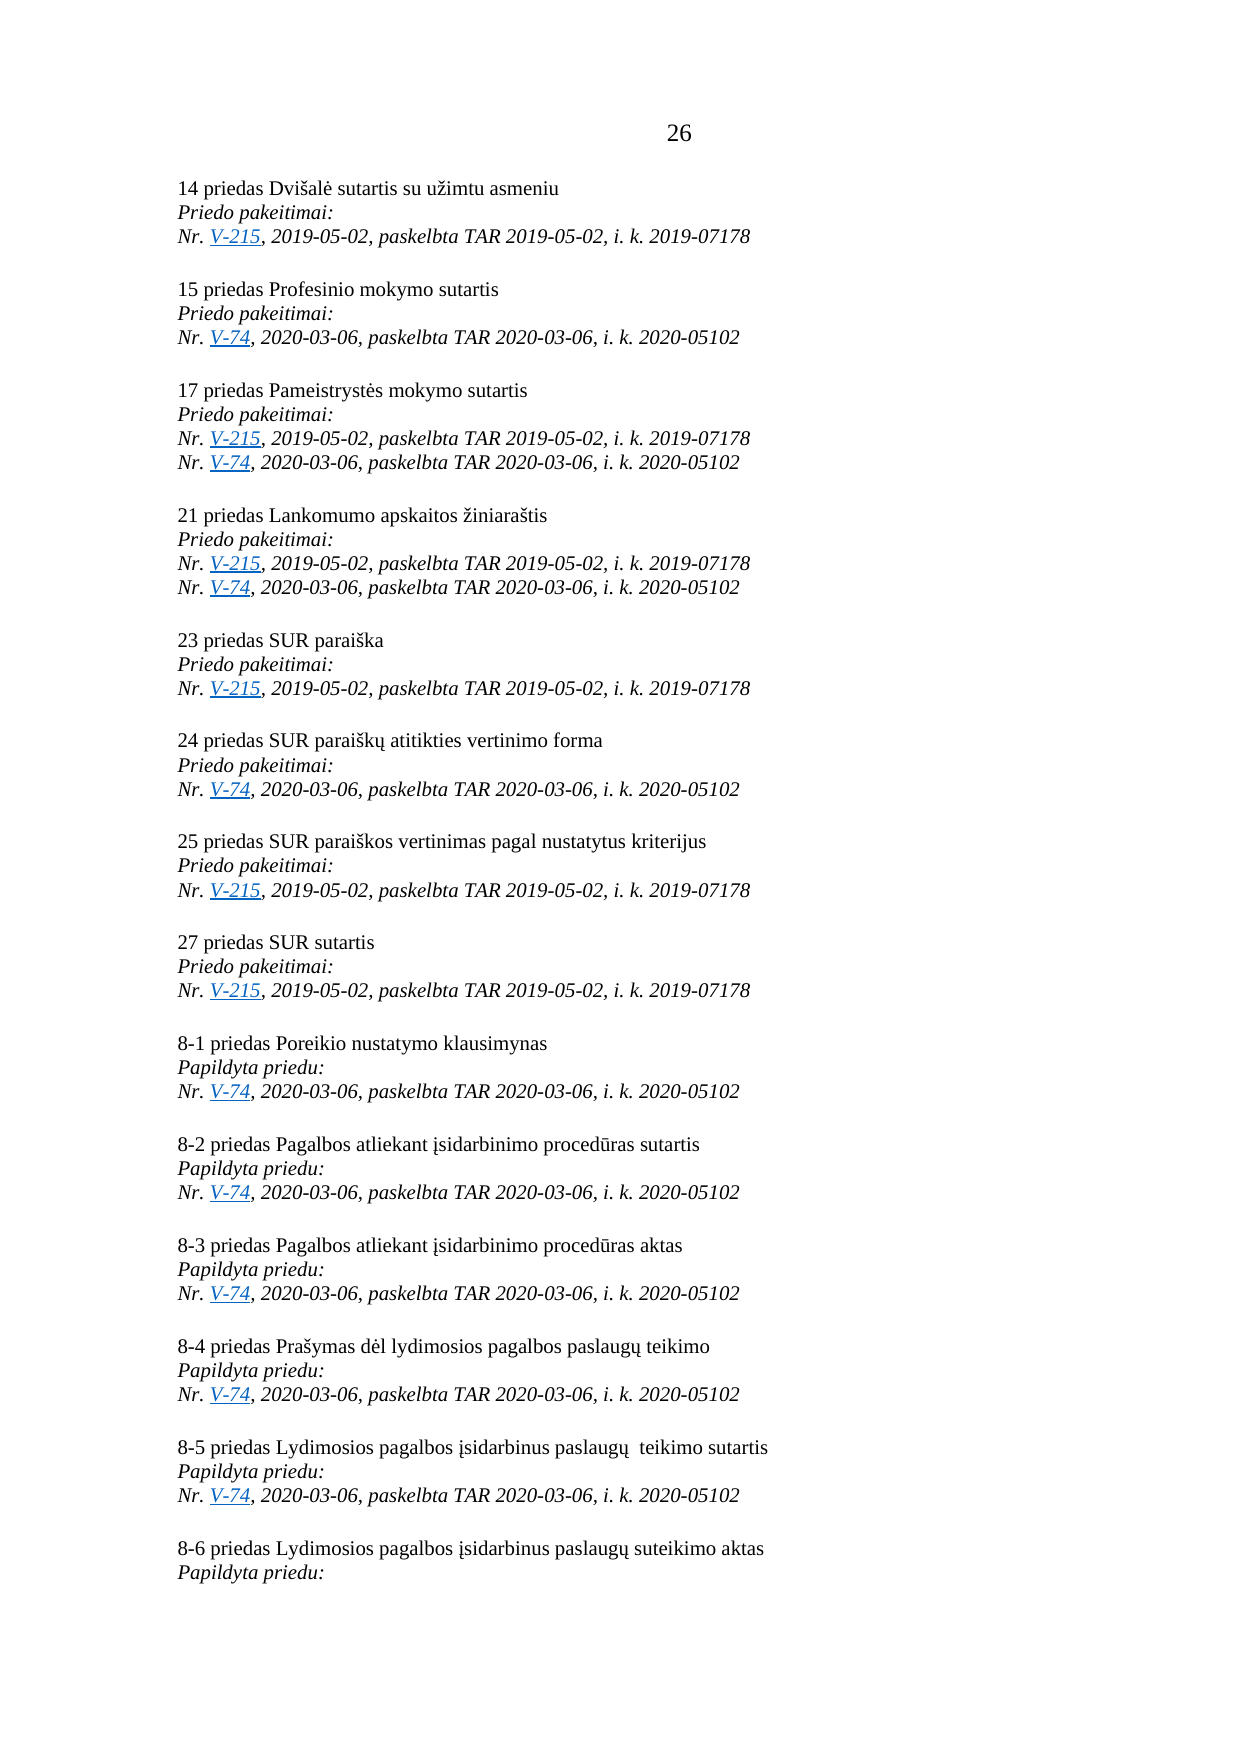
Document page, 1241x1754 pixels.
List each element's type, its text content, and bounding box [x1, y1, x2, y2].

text Papildyta priedu: [177, 1055, 1181, 1079]
text 8-1 priedas Poreikio nustatymo klausimynas [177, 1031, 1181, 1055]
text 8-6 priedas Lydimosios pagalbos įsidarbinus paslaugų suteikimo aktas [177, 1536, 1181, 1560]
text 25 priedas SUR paraiškos vertinimas pagal nustatytus kriterijus [177, 829, 1181, 853]
text Nr. V-215, 2019-05-02, paskelbta TAR 2019-05-02, i. k. 2019-07178 [177, 224, 1181, 248]
text Nr. V-74, 2020-03-06, paskelbta TAR 2020-03-06, i. k. 2020-05102 [177, 777, 1181, 801]
text 8-2 priedas Pagalbos atliekant įsidarbinimo procedūras sutartis [177, 1132, 1181, 1156]
text Papildyta priedu: [177, 1257, 1181, 1281]
text 8-5 priedas Lydimosios pagalbos įsidarbinus paslaugų teikimo sutartis [177, 1435, 1181, 1459]
text Priedo pakeitimai: [177, 954, 1181, 978]
text Priedo pakeitimai: [177, 527, 1181, 551]
text Papildyta priedu: [177, 1459, 1181, 1483]
text Priedo pakeitimai: [177, 752, 1181, 777]
text Nr. V-215, 2019-05-02, paskelbta TAR 2019-05-02, i. k. 2019-07178 [177, 551, 1181, 575]
text Nr. V-215, 2019-05-02, paskelbta TAR 2019-05-02, i. k. 2019-07178 [177, 676, 1181, 700]
text Priedo pakeitimai: [177, 200, 1181, 224]
text Nr. V-215, 2019-05-02, paskelbta TAR 2019-05-02, i. k. 2019-07178 [177, 877, 1181, 902]
text Nr. V-74, 2020-03-06, paskelbta TAR 2020-03-06, i. k. 2020-05102 [177, 1382, 1181, 1406]
text 27 priedas SUR sutartis [177, 930, 1181, 954]
text Nr. V-215, 2019-05-02, paskelbta TAR 2019-05-02, i. k. 2019-07178 [177, 978, 1181, 1002]
text 21 priedas Lankomumo apskaitos žiniaraštis [177, 502, 1181, 527]
text Nr. V-74, 2020-03-06, paskelbta TAR 2020-03-06, i. k. 2020-05102 [177, 450, 1181, 474]
text 8-4 priedas Prašymas dėl lydimosios pagalbos paslaugų teikimo [177, 1334, 1181, 1358]
text Papildyta priedu: [177, 1156, 1181, 1180]
text 24 priedas SUR paraiškų atitikties vertinimo forma [177, 728, 1181, 752]
text Papildyta priedu: [177, 1358, 1181, 1382]
text 15 priedas Profesinio mokymo sutartis [177, 277, 1181, 301]
text 8-3 priedas Pagalbos atliekant įsidarbinimo procedūras aktas [177, 1233, 1181, 1257]
text Papildyta priedu: [177, 1560, 1181, 1584]
text Nr. V-74, 2020-03-06, paskelbta TAR 2020-03-06, i. k. 2020-05102 [177, 575, 1181, 599]
text Nr. V-74, 2020-03-06, paskelbta TAR 2020-03-06, i. k. 2020-05102 [177, 1483, 1181, 1507]
text 14 priedas Dvišalė sutartis su užimtu asmeniu [177, 176, 1181, 200]
text Nr. V-215, 2019-05-02, paskelbta TAR 2019-05-02, i. k. 2019-07178 [177, 426, 1181, 450]
text Priedo pakeitimai: [177, 301, 1181, 325]
text Nr. V-74, 2020-03-06, paskelbta TAR 2020-03-06, i. k. 2020-05102 [177, 325, 1181, 349]
text Nr. V-74, 2020-03-06, paskelbta TAR 2020-03-06, i. k. 2020-05102 [177, 1180, 1181, 1204]
text Priedo pakeitimai: [177, 402, 1181, 426]
text Nr. V-74, 2020-03-06, paskelbta TAR 2020-03-06, i. k. 2020-05102 [177, 1281, 1181, 1305]
text Priedo pakeitimai: [177, 652, 1181, 676]
text 23 priedas SUR paraiška [177, 627, 1181, 652]
text Priedo pakeitimai: [177, 853, 1181, 877]
text 17 priedas Pameistrystės mokymo sutartis [177, 377, 1181, 402]
text Nr. V-74, 2020-03-06, paskelbta TAR 2020-03-06, i. k. 2020-05102 [177, 1079, 1181, 1103]
